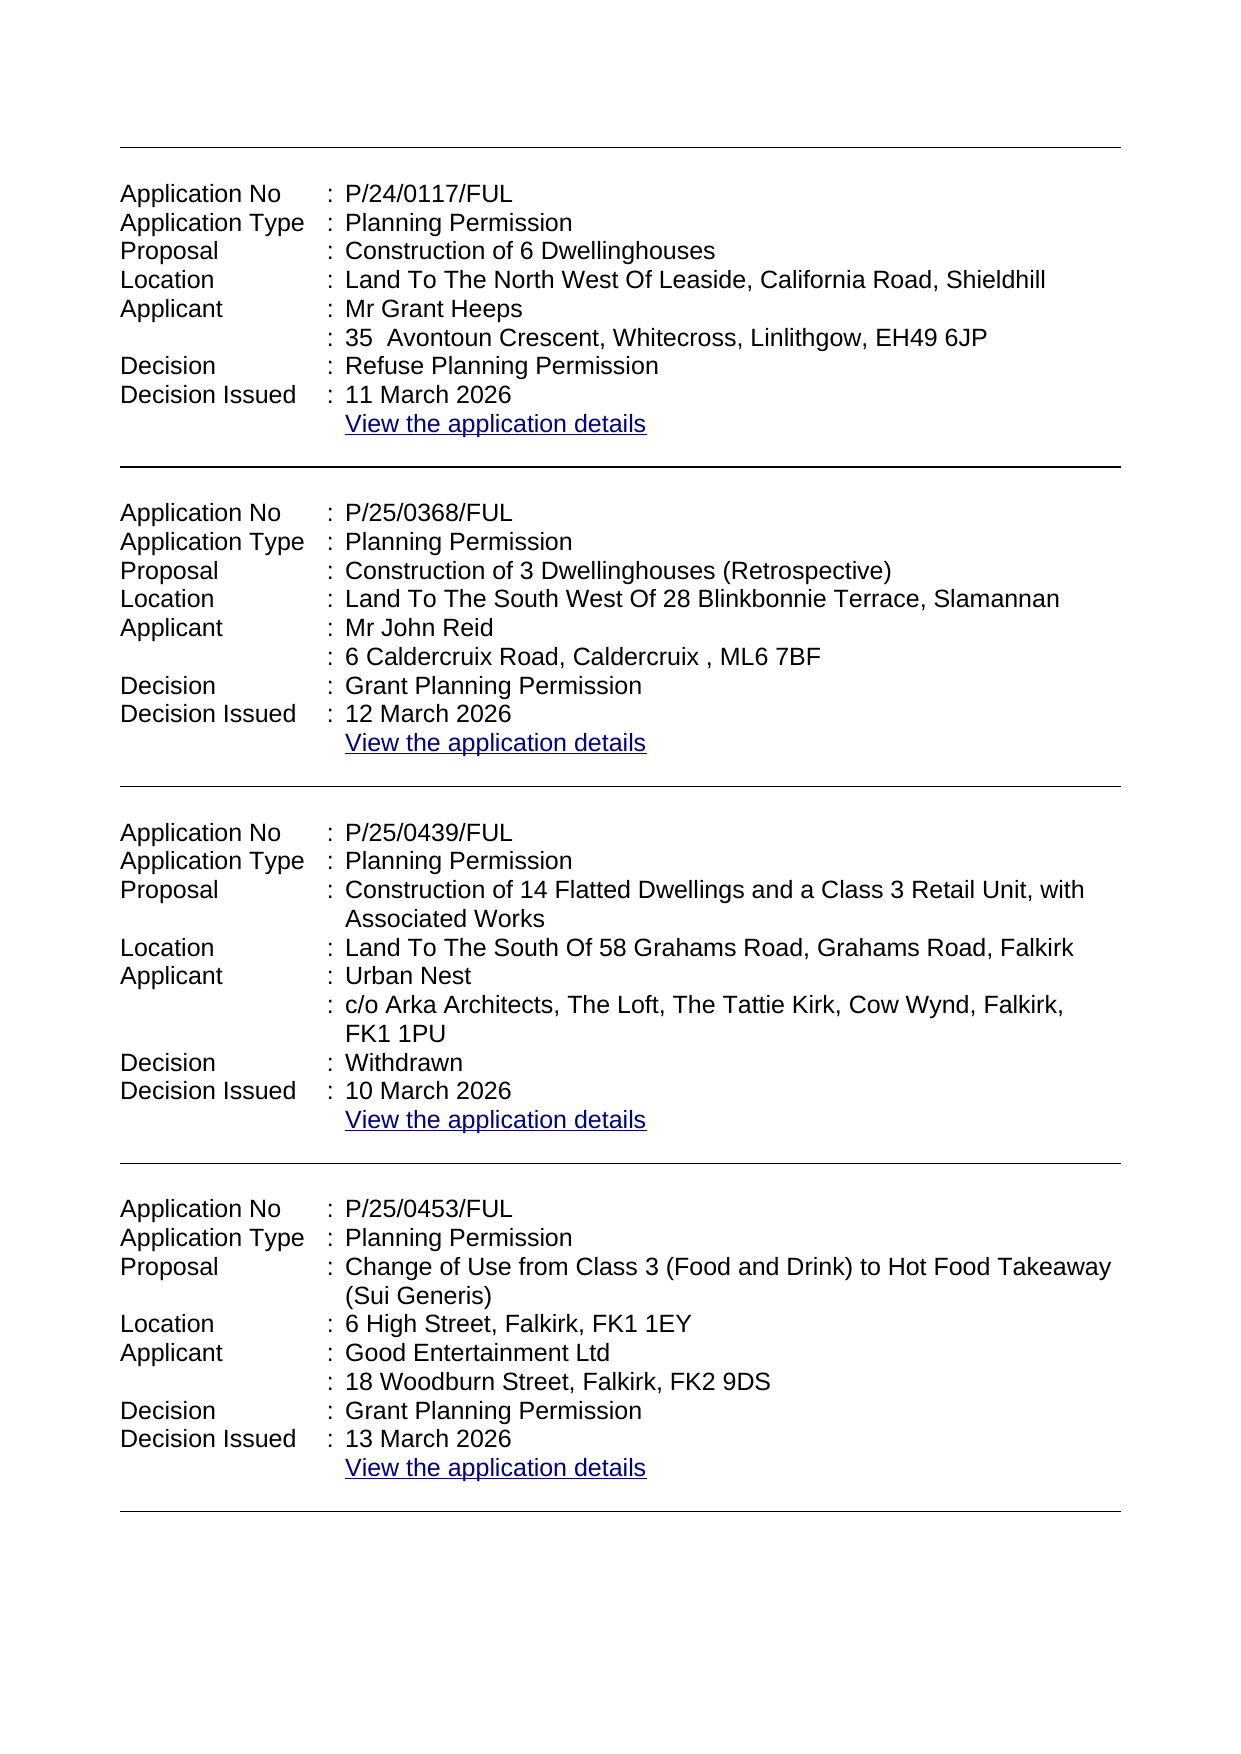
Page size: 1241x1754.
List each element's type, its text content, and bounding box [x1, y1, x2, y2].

text Application Type : Planning Permission [120, 527, 1121, 556]
text : c/o Arka Architects, The Loft, The Tattie Kirk, Cow Wynd, Falkirk, [120, 990, 1121, 1019]
text Associated Works [120, 904, 1121, 933]
text Application Type : Planning Permission [120, 846, 1121, 875]
text Applicant : Mr Grant Heeps [120, 294, 1121, 323]
text Location : 6 High Street, Falkirk, FK1 1EY [120, 1309, 1121, 1338]
text Application Type : Planning Permission [120, 1223, 1121, 1252]
text Decision Issued : 11 March 2026 [120, 380, 1121, 409]
text Location : Land To The South West Of 28 Blinkbonnie Terrace, Slamannan [120, 584, 1121, 613]
text Decision : Grant Planning Permission [120, 1396, 1121, 1424]
text FK1 1PU [120, 1019, 1121, 1048]
text (Sui Generis) [120, 1281, 1121, 1309]
text : 18 Woodburn Street, Falkirk, FK2 9DS [120, 1367, 1121, 1396]
text Decision : Grant Planning Permission [120, 671, 1121, 699]
text Proposal : Construction of 6 Dwellinghouses [120, 236, 1121, 265]
text Proposal : Change of Use from Class 3 (Food and Drink) to Hot Food Takeaway [120, 1252, 1121, 1281]
text Applicant : Urban Nest [120, 961, 1121, 990]
text Application No : P/24/0117/FUL [120, 179, 1121, 208]
text Decision Issued : 10 March 2026 [120, 1076, 1121, 1105]
text View the application details [120, 728, 1121, 757]
text Decision : Withdrawn [120, 1048, 1121, 1076]
text View the application details [120, 409, 1121, 438]
text Proposal : Construction of 3 Dwellinghouses (Retrospective) [120, 556, 1121, 584]
text Applicant : Mr John Reid [120, 613, 1121, 642]
text Location : Land To The North West Of Leaside, California Road, Shieldhill [120, 265, 1121, 294]
text View the application details [120, 1105, 1121, 1134]
text Decision : Refuse Planning Permission [120, 351, 1121, 380]
text Decision Issued : 13 March 2026 [120, 1424, 1121, 1453]
text Application No : P/25/0453/FUL [120, 1194, 1121, 1223]
text Applicant : Good Entertainment Ltd [120, 1338, 1121, 1367]
text Proposal : Construction of 14 Flatted Dwellings and a Class 3 Retail Unit, with [120, 875, 1121, 904]
text : 35 Avontoun Crescent, Whitecross, Linlithgow, EH49 6JP [120, 323, 1121, 351]
text View the application details [120, 1453, 1121, 1482]
text : 6 Caldercruix Road, Caldercruix , ML6 7BF [120, 642, 1121, 671]
text Application No : P/25/0368/FUL [120, 498, 1121, 527]
text Decision Issued : 12 March 2026 [120, 699, 1121, 728]
text Application Type : Planning Permission [120, 208, 1121, 236]
text Application No : P/25/0439/FUL [120, 818, 1121, 846]
text Location : Land To The South Of 58 Grahams Road, Grahams Road, Falkirk [120, 933, 1121, 961]
